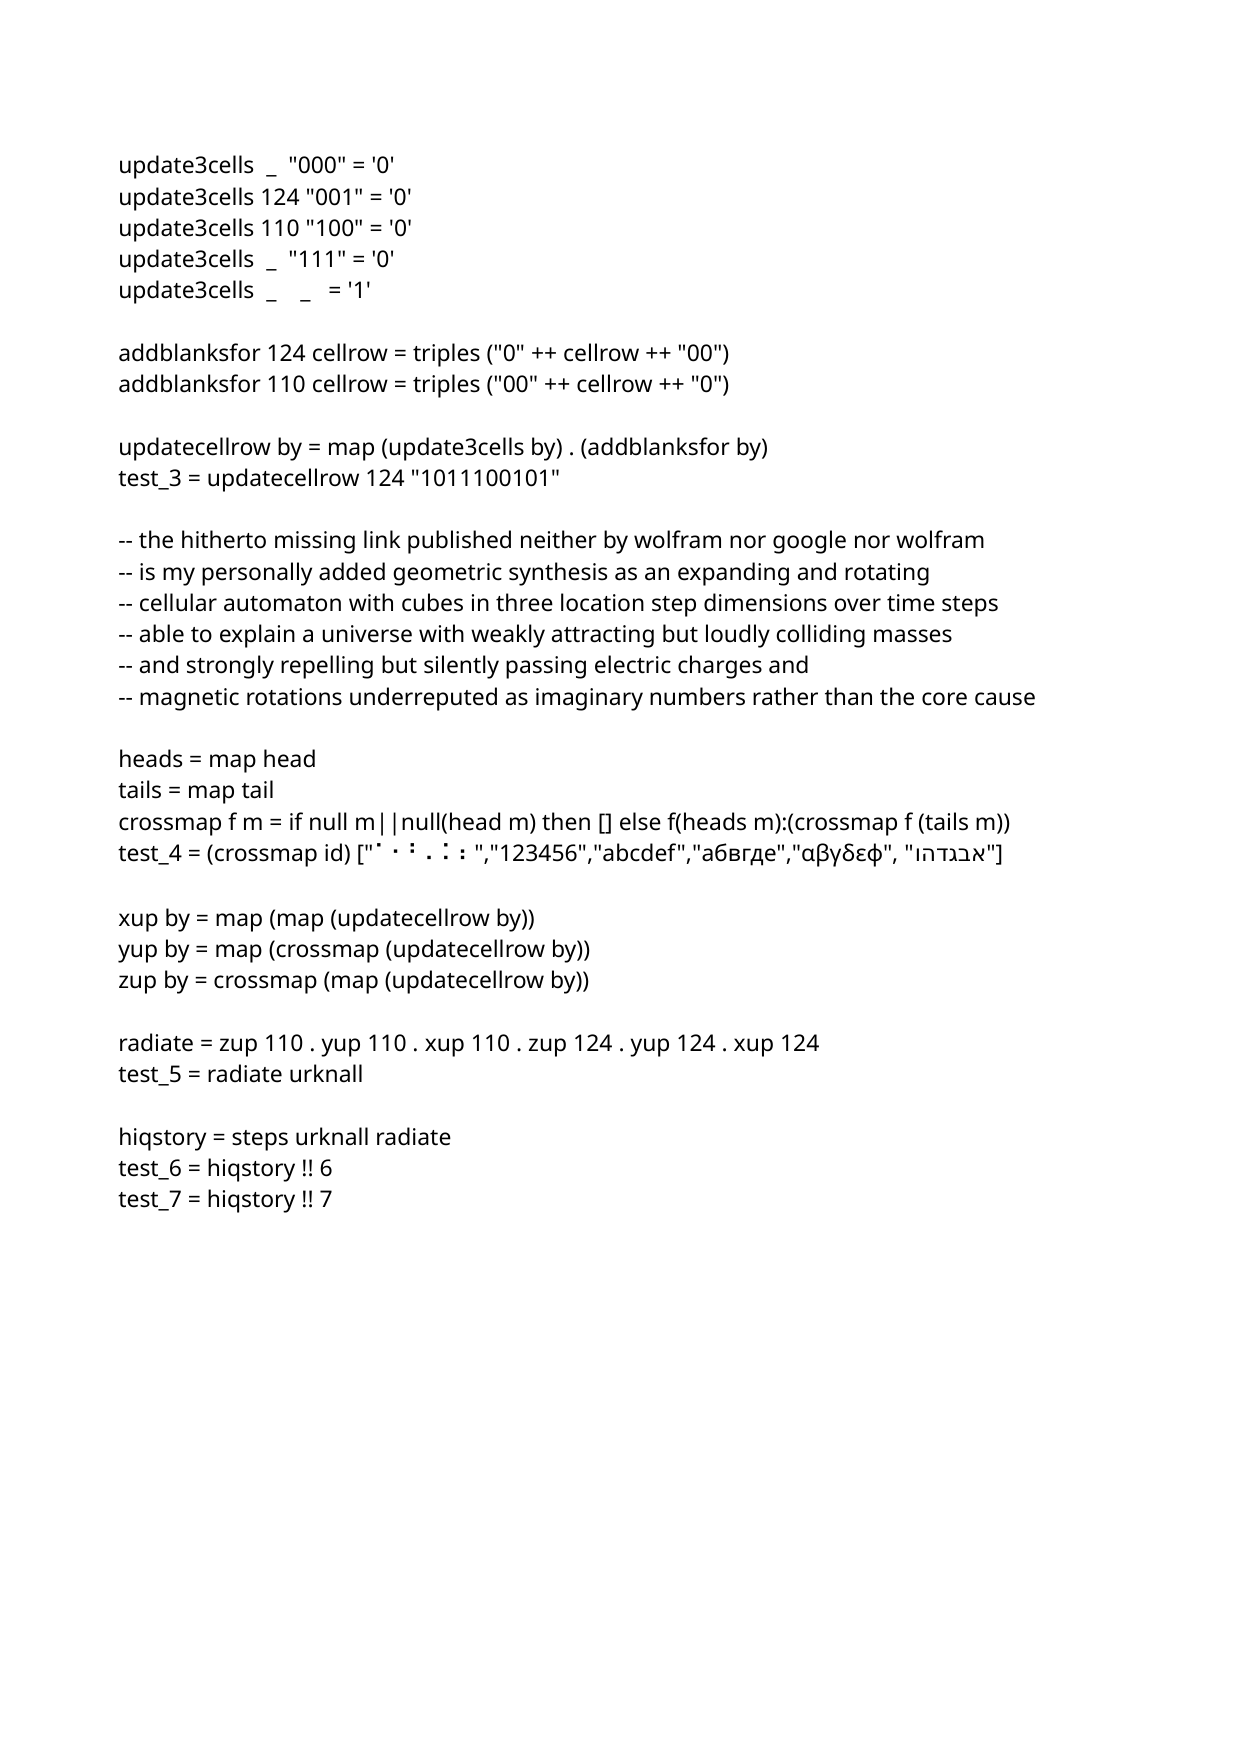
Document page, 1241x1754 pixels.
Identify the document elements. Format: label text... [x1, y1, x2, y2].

text hiqstory = steps urknall radiate [118, 1121, 1122, 1152]
text test_7 = hiqstory !! 7 [118, 1183, 1122, 1214]
text update3cells 110 "100" = '0' [118, 212, 1122, 243]
text test_4 = (crossmap id) ["⠁⠂⠃⠄⠅⠆","123456","abcdef","абвгде","αβγδεф", "אבגדהו"] [118, 837, 1122, 871]
text updatecellrow by = map (update3cells by) . (addblanksfor by) [118, 431, 1122, 462]
text -- is my personally added geometric synthesis as an expanding and rotating [118, 556, 1122, 587]
text heads = map head [118, 743, 1122, 774]
text yup by = map (crossmap (updatecellrow by)) [118, 933, 1122, 964]
text crossmap f m = if null m||null(head m) then [] else f(heads m):(crossmap f (tails m)) [118, 806, 1122, 837]
text -- able to explain a universe with weakly attracting but loudly colliding masses [118, 618, 1122, 649]
text test_6 = hiqstory !! 6 [118, 1152, 1122, 1183]
text -- cellular automaton with cubes in three location step dimensions over time steps [118, 587, 1122, 618]
text tails = map tail [118, 774, 1122, 806]
text update3cells _ _ = '1' [118, 274, 1122, 306]
text test_5 = radiate urknall [118, 1058, 1122, 1089]
text addblanksfor 110 cellrow = triples ("00" ++ cellrow ++ "0") [118, 368, 1122, 399]
text -- and strongly repelling but silently passing electric charges and [118, 649, 1122, 681]
text xup by = map (map (updatecellrow by)) [118, 902, 1122, 933]
text radiate = zup 110 . yup 110 . xup 110 . zup 124 . yup 124 . xup 124 [118, 1027, 1122, 1058]
text test_3 = updatecellrow 124 "1011100101" [118, 462, 1122, 493]
text update3cells _ "000" = '0' [118, 149, 1122, 181]
text -- magnetic rotations underreputed as imaginary numbers rather than the core cause [118, 681, 1122, 712]
text update3cells _ "111" = '0' [118, 243, 1122, 274]
text update3cells 124 "001" = '0' [118, 181, 1122, 212]
text addblanksfor 124 cellrow = triples ("0" ++ cellrow ++ "00") [118, 337, 1122, 368]
text zup by = crossmap (map (updatecellrow by)) [118, 964, 1122, 996]
text -- the hitherto missing link published neither by wolfram nor google nor wolfram [118, 524, 1122, 556]
